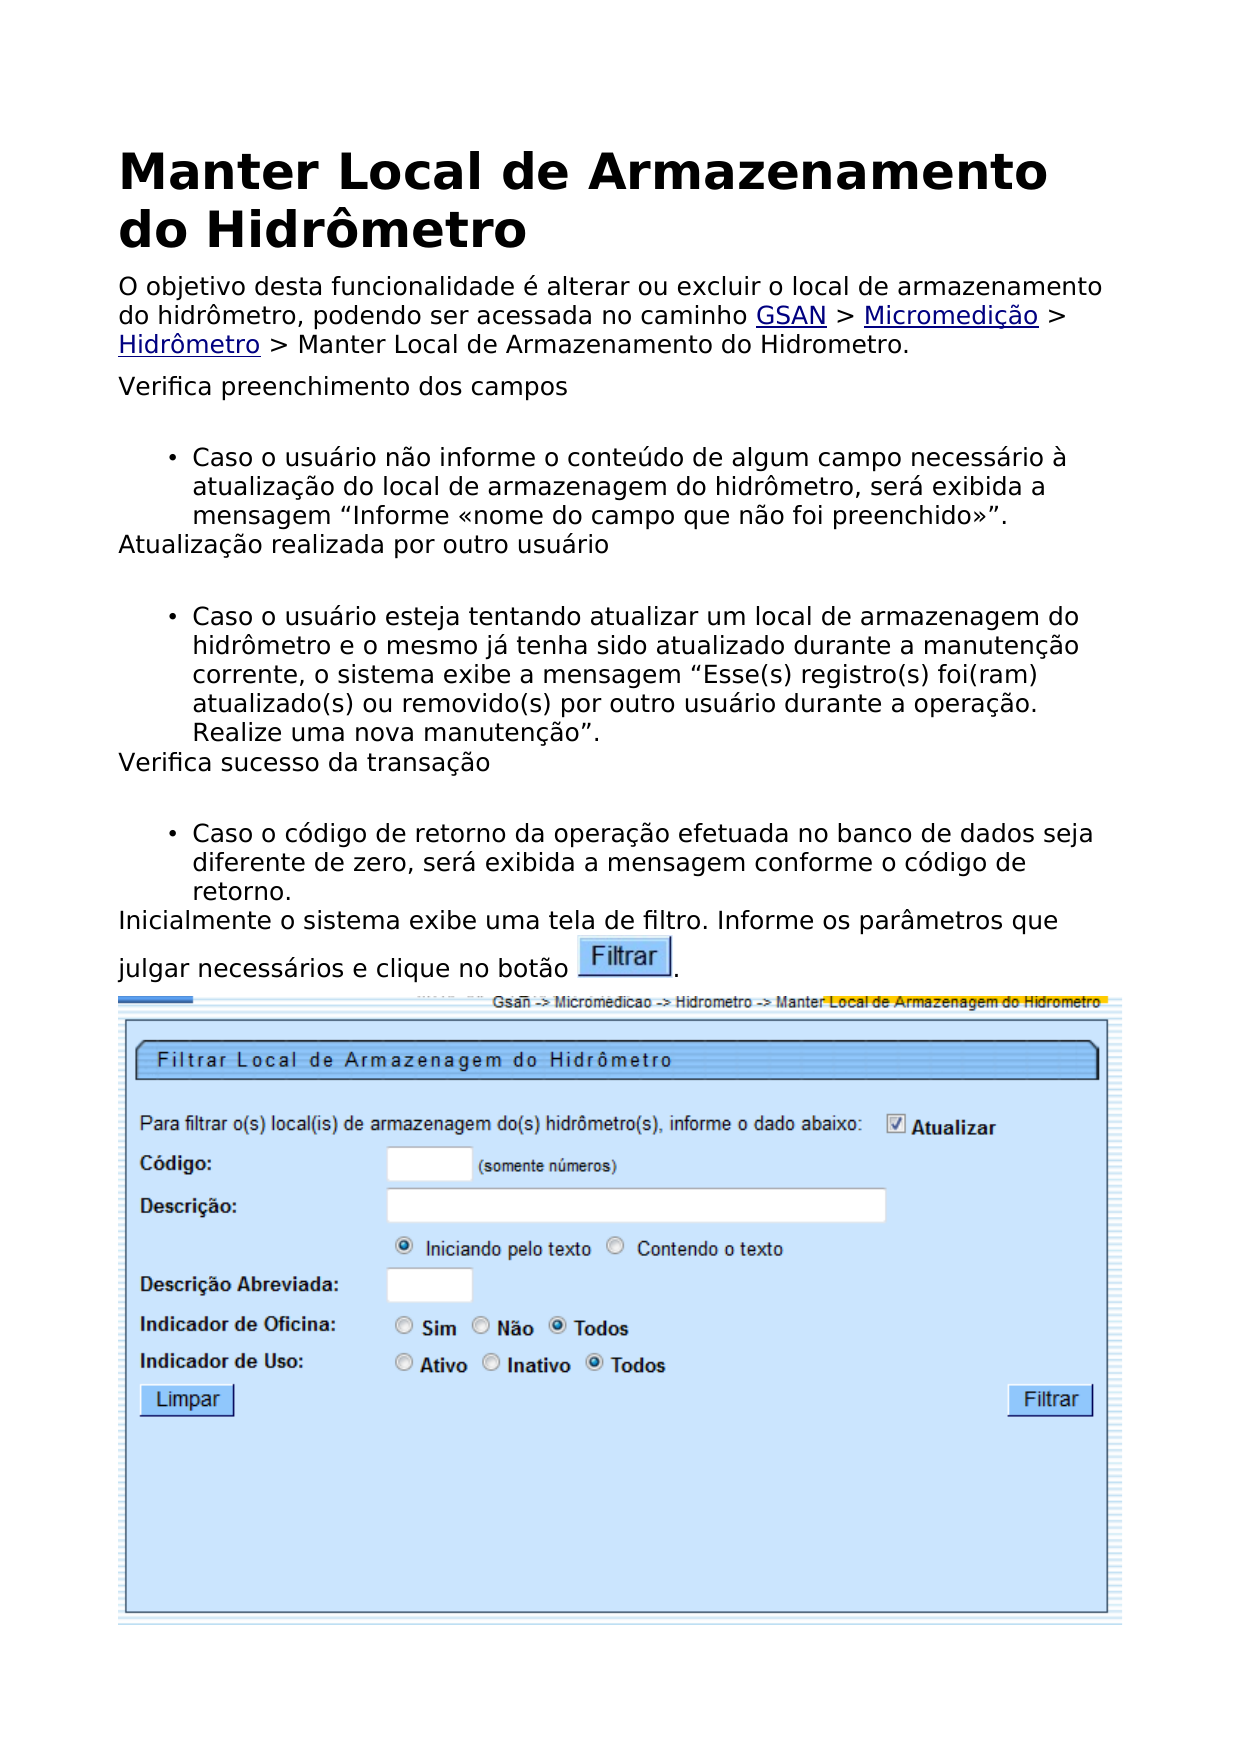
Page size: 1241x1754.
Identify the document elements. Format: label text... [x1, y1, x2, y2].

picture [118, 996, 1123, 1625]
text Verifica sucesso da transação [118, 748, 1122, 777]
list Caso o usuário esteja tentando atualizar um local de armazenagem do hidrômetro e o mesmo já tenha sido atualizado durante a manutenção corrente, o sistema exibe a mensagem “Esse(s) registro(s) foi(ram) atualizado(s) ou removido(s) por outro usuário durante a operação. Realize uma nova manutenção”. [177, 602, 1122, 748]
picture [577, 935, 673, 978]
text Atualização realizada por outro usuário [118, 531, 1122, 560]
text O objetivo desta funcionalidade é alterar ou excluir o local de armazenamento do hidrômetro, podendo ser acessada no caminho GSAN > Micromedição > Hidrômetro > Manter Local de Armazenamento do Hidrometro. [118, 272, 1122, 359]
list Caso o código de retorno da operação efetuada no banco de dados seja diferente de zero, será exibida a mensagem conforme o código de retorno. [177, 819, 1122, 906]
list Caso o usuário não informe o conteúdo de algum campo necessário à atualização do local de armazenagem do hidrômetro, será exibida a mensagem “Informe «nome do campo que não foi preenchido»”. [177, 443, 1122, 531]
subtitle Manter Local de Armazenamento do Hidrômetro [118, 143, 1122, 259]
text Inicialmente o sistema exibe uma tela de filtro. Informe os parâmetros que julgar necessários e clique no botão . [118, 906, 1122, 984]
text Verifica preenchimento dos campos [118, 372, 1122, 401]
